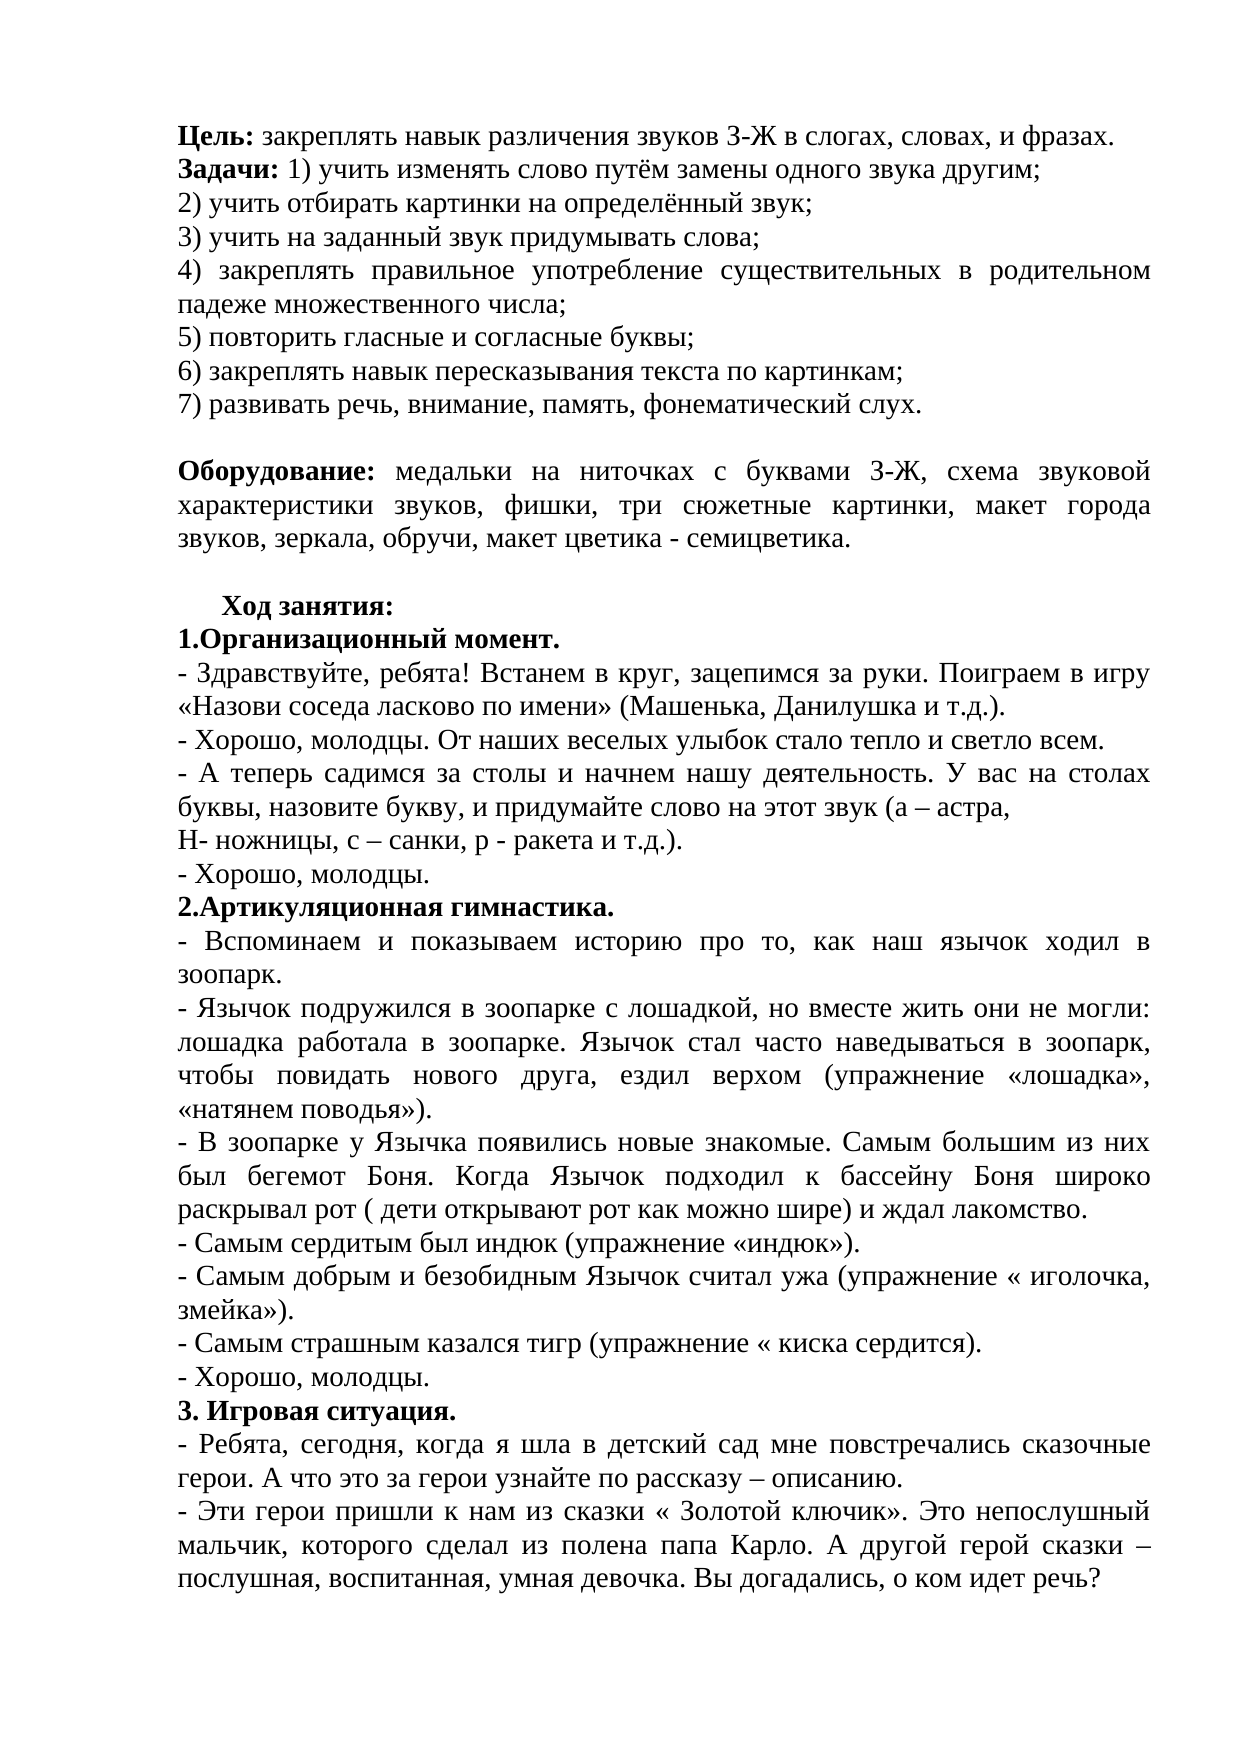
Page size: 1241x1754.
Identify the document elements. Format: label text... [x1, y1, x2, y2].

text Ход занятия: [177, 588, 1152, 621]
text 3) учить на заданный звук придумывать слова; [177, 219, 1152, 252]
text - Хорошо, молодцы. [177, 1359, 1152, 1393]
text Цель: закреплять навык различения звуков З-Ж в слогах, словах, и фразах. [177, 118, 1152, 152]
text - В зоопарке у Язычка появились новые знакомые. Самым большим из них был бегемот Боня. Когда Язычок подходил к бассейну Боня широко раскрывал рот ( дети открывают рот как можно шире) и ждал лакомство. [177, 1124, 1152, 1225]
text 3. Игровая ситуация. [177, 1393, 1152, 1426]
text - Самым страшным казался тигр (упражнение « киска сердится). [177, 1326, 1152, 1359]
text - Язычок подружился в зоопарке с лошадкой, но вместе жить они не могли: лошадка работала в зоопарке. Язычок стал часто наведываться в зоопарк, чтобы повидать нового друга, ездил верхом (упражнение «лошадка», «натянем поводья»). [177, 990, 1152, 1124]
text 7) развивать речь, внимание, память, фонематический слух. [177, 386, 1152, 420]
text - Самым сердитым был индюк (упражнение «индюк»). [177, 1225, 1152, 1258]
text - Хорошо, молодцы. От наших веселых улыбок стало тепло и светло всем. [177, 722, 1152, 755]
text - Вспоминаем и показываем историю про то, как наш язычок ходил в зоопарк. [177, 923, 1152, 990]
text Н- ножницы, с – санки, р - ракета и т.д.). [177, 822, 1152, 856]
text - Самым добрым и безобидным Язычок считал ужа (упражнение « иголочка, змейка»). [177, 1258, 1152, 1326]
text - А теперь садимся за столы и начнем нашу деятельность. У вас на столах буквы, назовите букву, и придумайте слово на этот звук (а – астра, [177, 755, 1152, 822]
text - Эти герои пришли к нам из сказки « Золотой ключик». Это непослушный мальчик, которого сделал из полена папа Карло. А другой герой сказки – послушная, воспитанная, умная девочка. Вы догадались, о ком идет речь? [177, 1493, 1152, 1594]
text 4) закреплять правильное употребление существительных в родительном падеже множественного числа; [177, 252, 1152, 319]
text - Здравствуйте, ребята! Встанем в круг, зацепимся за руки. Поиграем в игру «Назови соседа ласково по имени» (Машенька, Данилушка и т.д.). [177, 655, 1152, 722]
text Оборудование: медальки на ниточках с буквами З-Ж, схема звуковой характеристики звуков, фишки, три сюжетные картинки, макет города звуков, зеркала, обручи, макет цветика - семицветика. [177, 453, 1152, 554]
text - Хорошо, молодцы. [177, 856, 1152, 889]
text 2) учить отбирать картинки на определённый звук; [177, 185, 1152, 219]
text - Ребята, сегодня, когда я шла в детский сад мне повстречались сказочные герои. А что это за герои узнайте по рассказу – описанию. [177, 1426, 1152, 1493]
text 6) закреплять навык пересказывания текста по картинкам; [177, 353, 1152, 386]
text 1.Организационный момент. [177, 621, 1152, 655]
text 5) повторить гласные и согласные буквы; [177, 319, 1152, 353]
text 2.Артикуляционная гимнастика. [177, 889, 1152, 923]
text Задачи: 1) учить изменять слово путём замены одного звука другим; [177, 152, 1152, 185]
